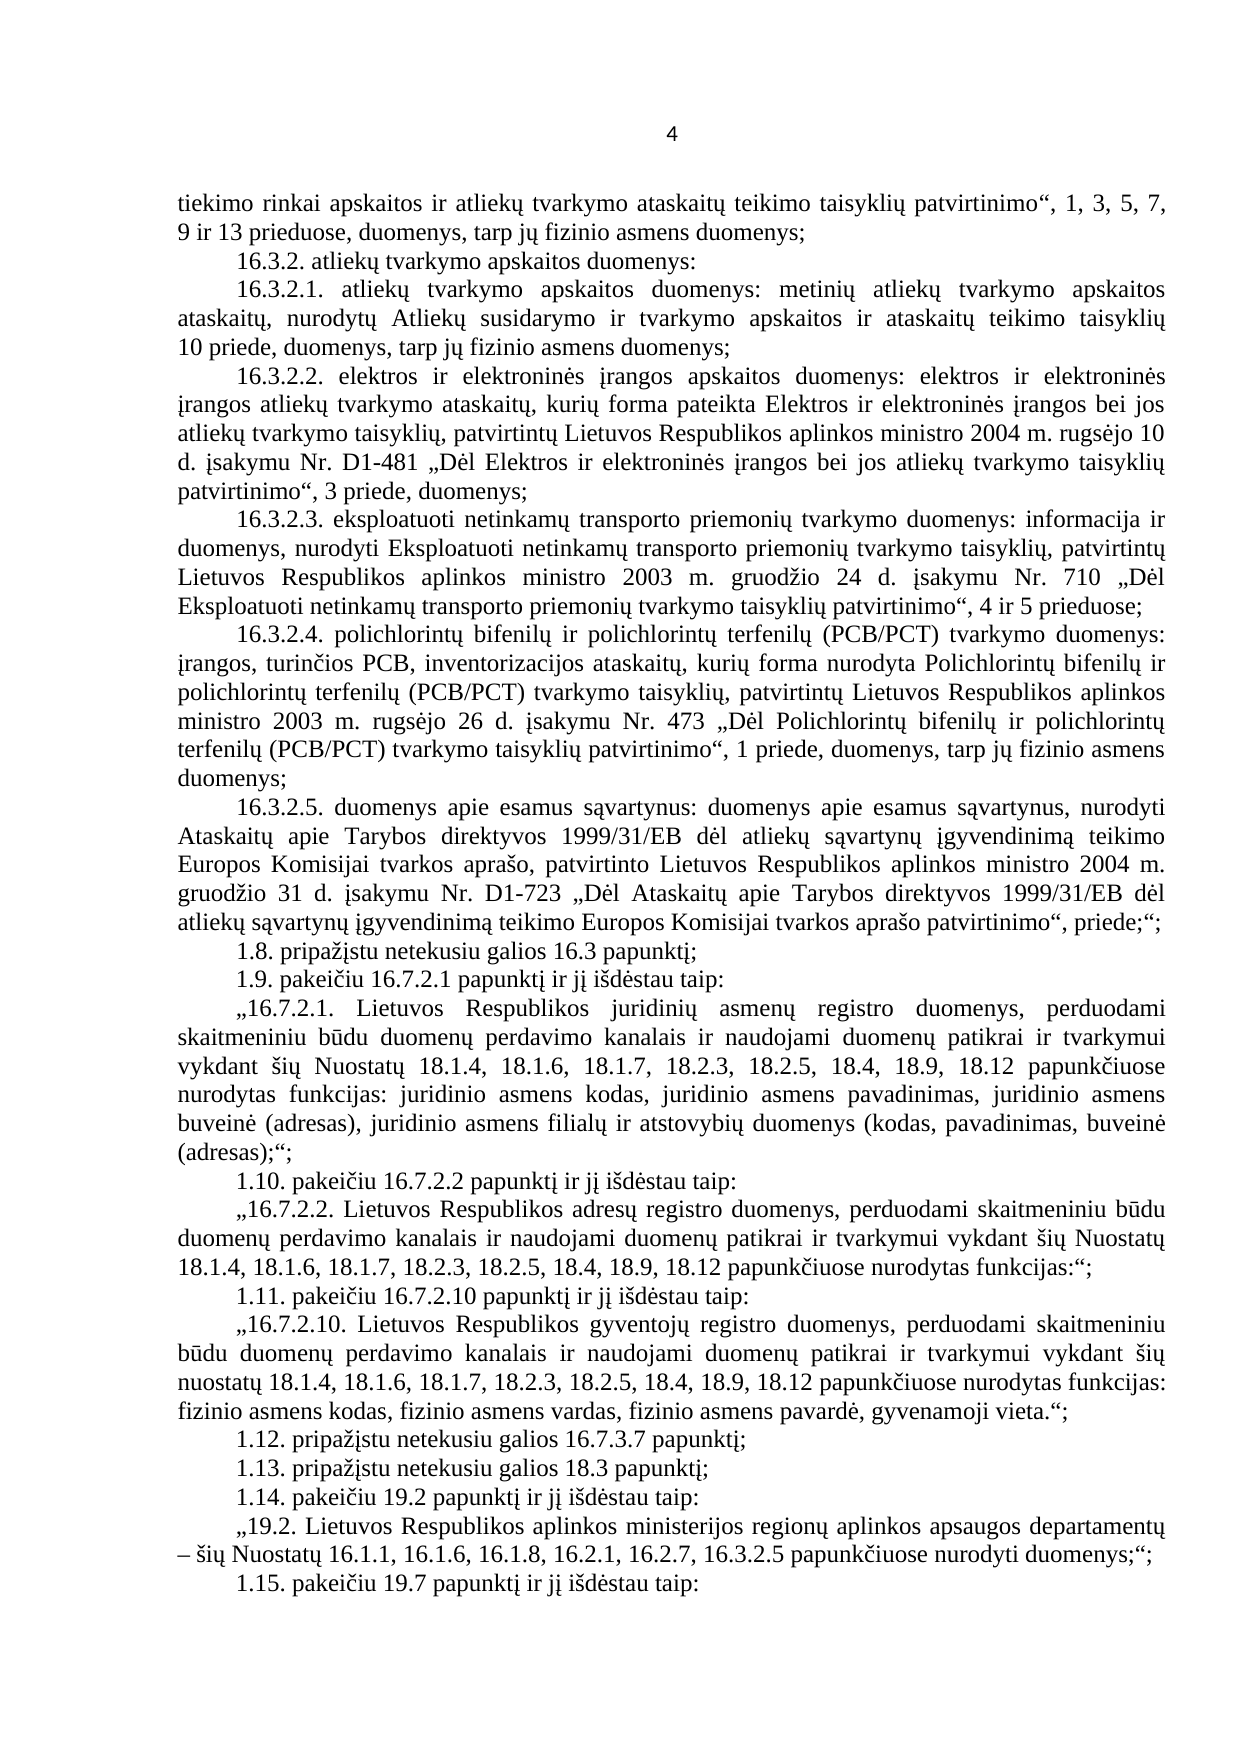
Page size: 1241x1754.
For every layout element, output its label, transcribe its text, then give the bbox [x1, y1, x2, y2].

text 16.3.2.3. eksploatuoti netinkamų transporto priemonių tvarkymo duomenys: informacija ir duomenys, nurodyti Eksploatuoti netinkamų transporto priemonių tvarkymo taisyklių, patvirtintų Lietuvos Respublikos aplinkos ministro 2003 m. gruodžio 24 d. įsakymu Nr. 710 „Dėl Eksploatuoti netinkamų transporto priemonių tvarkymo taisyklių patvirtinimo“, 4 ir 5 prieduose; [177, 504, 1166, 619]
text 1.11. pakeičiu 16.7.2.10 papunktį ir jį išdėstau taip: [177, 1281, 1166, 1309]
text 1.12. pripažįstu netekusiu galios 16.7.3.7 papunktį; [177, 1424, 1166, 1453]
text 16.3.2. atliekų tvarkymo apskaitos duomenys: [177, 246, 1166, 274]
text 16.3.2.2. elektros ir elektroninės įrangos apskaitos duomenys: elektros ir elektroninės įrangos atliekų tvarkymo ataskaitų, kurių forma pateikta Elektros ir elektroninės įrangos bei jos atliekų tvarkymo taisyklių, patvirtintų Lietuvos Respublikos aplinkos ministro 2004 m. rugsėjo 10 d. įsakymu Nr. D1-481 „Dėl Elektros ir elektroninės įrangos bei jos atliekų tvarkymo taisyklių patvirtinimo“, 3 priede, duomenys; [177, 361, 1166, 504]
text 1.10. pakeičiu 16.7.2.2 papunktį ir jį išdėstau taip: [177, 1166, 1166, 1194]
text 1.14. pakeičiu 19.2 papunktį ir jį išdėstau taip: [177, 1482, 1166, 1511]
text „16.7.2.10. Lietuvos Respublikos gyventojų registro duomenys, perduodami skaitmeniniu būdu duomenų perdavimo kanalais ir naudojami duomenų patikrai ir tvarkymui vykdant šių nuostatų 18.1.4, 18.1.6, 18.1.7, 18.2.3, 18.2.5, 18.4, 18.9, 18.12 papunkčiuose nurodytas funkcijas: fizinio asmens kodas, fizinio asmens vardas, fizinio asmens pavardė, gyvenamoji vieta.“; [177, 1309, 1166, 1424]
text 16.3.2.4. polichlorintų bifenilų ir polichlorintų terfenilų (PCB/PCT) tvarkymo duomenys: įrangos, turinčios PCB, inventorizacijos ataskaitų, kurių forma nurodyta Polichlorintų bifenilų ir polichlorintų terfenilų (PCB/PCT) tvarkymo taisyklių, patvirtintų Lietuvos Respublikos aplinkos ministro 2003 m. rugsėjo 26 d. įsakymu Nr. 473 „Dėl Polichlorintų bifenilų ir polichlorintų terfenilų (PCB/PCT) tvarkymo taisyklių patvirtinimo“, 1 priede, duomenys, tarp jų fizinio asmens duomenys; [177, 619, 1166, 792]
text 16.3.2.1. atliekų tvarkymo apskaitos duomenys: metinių atliekų tvarkymo apskaitos ataskaitų, nurodytų Atliekų susidarymo ir tvarkymo apskaitos ir ataskaitų teikimo taisyklių 10 priede, duomenys, tarp jų fizinio asmens duomenys; [177, 274, 1166, 361]
text „16.7.2.2. Lietuvos Respublikos adresų registro duomenys, perduodami skaitmeniniu būdu duomenų perdavimo kanalais ir naudojami duomenų patikrai ir tvarkymui vykdant šių Nuostatų 18.1.4, 18.1.6, 18.1.7, 18.2.3, 18.2.5, 18.4, 18.9, 18.12 papunkčiuose nurodytas funkcijas:“; [177, 1194, 1166, 1281]
text 1.15. pakeičiu 19.7 papunktį ir jį išdėstau taip: [177, 1568, 1166, 1597]
text 1.8. pripažįstu netekusiu galios 16.3 papunktį; [177, 936, 1166, 964]
text „19.2. Lietuvos Respublikos aplinkos ministerijos regionų aplinkos apsaugos departamentų – šių Nuostatų 16.1.1, 16.1.6, 16.1.8, 16.2.1, 16.2.7, 16.3.2.5 papunkčiuose nurodyti duomenys;“; [177, 1511, 1166, 1568]
text „16.7.2.1. Lietuvos Respublikos juridinių asmenų registro duomenys, perduodami skaitmeniniu būdu duomenų perdavimo kanalais ir naudojami duomenų patikrai ir tvarkymui vykdant šių Nuostatų 18.1.4, 18.1.6, 18.1.7, 18.2.3, 18.2.5, 18.4, 18.9, 18.12 papunkčiuose nurodytas funkcijas: juridinio asmens kodas, juridinio asmens pavadinimas, juridinio asmens buveinė (adresas), juridinio asmens filialų ir atstovybių duomenys (kodas, pavadinimas, buveinė (adresas);“; [177, 993, 1166, 1166]
text 16.3.2.5. duomenys apie esamus sąvartynus: duomenys apie esamus sąvartynus, nurodyti Ataskaitų apie Tarybos direktyvos 1999/31/EB dėl atliekų sąvartynų įgyvendinimą teikimo Europos Komisijai tvarkos aprašo, patvirtinto Lietuvos Respublikos aplinkos ministro 2004 m. gruodžio 31 d. įsakymu Nr. D1-723 „Dėl Ataskaitų apie Tarybos direktyvos 1999/31/EB dėl atliekų sąvartynų įgyvendinimą teikimo Europos Komisijai tvarkos aprašo patvirtinimo“, priede;“; [177, 792, 1166, 936]
text 1.9. pakeičiu 16.7.2.1 papunktį ir jį išdėstau taip: [177, 964, 1166, 993]
text tiekimo rinkai apskaitos ir atliekų tvarkymo ataskaitų teikimo taisyklių patvirtinimo“, 1, 3, 5, 7, 9 ir 13 prieduose, duomenys, tarp jų fizinio asmens duomenys; [177, 188, 1166, 246]
text 1.13. pripažįstu netekusiu galios 18.3 papunktį; [177, 1453, 1166, 1482]
